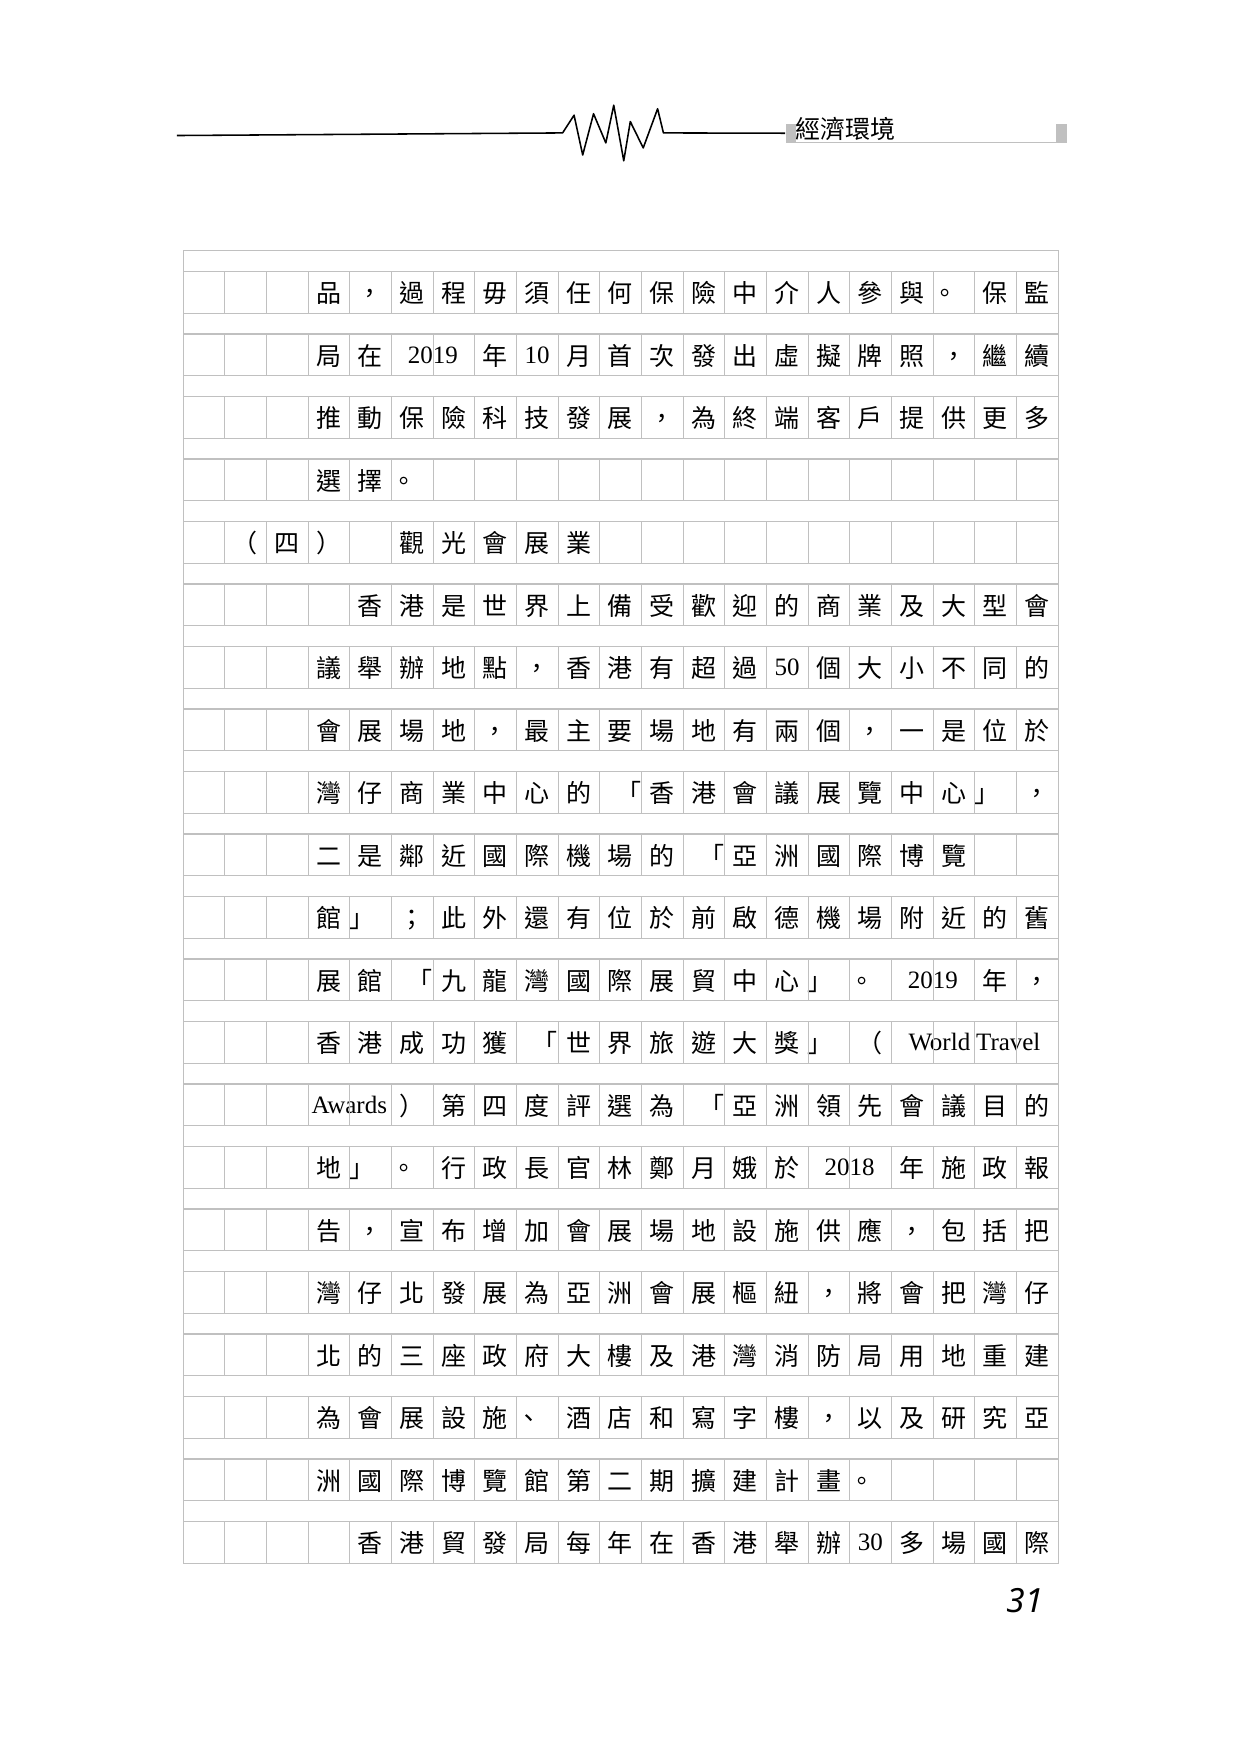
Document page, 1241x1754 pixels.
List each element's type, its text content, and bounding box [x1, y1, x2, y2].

text 觀 [392, 522, 433, 563]
text 香港是世界上備受歡迎的商業及大型會議舉辦地點，香港有超過50個大小不同的會展場地，最主要場地有兩個，一是位於灣仔商業中心的「香港會議展覽中心」，二是鄰近國際機場的「亞洲國際博覽館」；此外還有位於前啟德機場附近的舊展館「九龍灣國際展貿中心」。2019年，香港成功獲「世界旅遊大獎」（World Travel Awards）第四度評選為「亞洲領先會議目的地」。行政長官林鄭月娥於2018年施政報告，宣布增加會展場地設施供應，包括把灣仔北發展為亞洲會展樞紐，將會把灣仔北的三座政府大樓及港灣消防局用地重建為會展設施、酒店和寫字樓，以及研究亞洲國際博覽館第二期擴建計畫。 [281, 1314, 1058, 1333]
text 會 [475, 522, 516, 563]
text [207, 522, 224, 563]
text 香港是世界上備受歡迎的商業及大型會議舉辦地點，香港有超過50個大小不同的會展場地，最主要場地有兩個，一是位於灣仔商業中心的「香港會議展覽中心」，二是鄰近國際機場的「亞洲國際博覽館」；此外還有位於前啟德機場附近的舊展館「九龍灣國際展貿中心」。2019年，香港成功獲「世界旅遊大獎」（World Travel Awards）第四度評選為「亞洲領先會議目的地」。行政長官林鄭月娥於2018年施政報告，宣布增加會展場地設施供應，包括把灣仔北發展為亞洲會展樞紐，將會把灣仔北的三座政府大樓及港灣消防局用地重建為會展設施、酒店和寫字樓，以及研究亞洲國際博覽館第二期擴建計畫。 [281, 814, 1058, 833]
text 香港是世界上備受歡迎的商業及大型會議舉辦地點，香港有超過50個大小不同的會展場地，最主要場地有兩個，一是位於灣仔商業中心的「香港會議展覽中心」，二是鄰近國際機場的「亞洲國際博覽館」；此外還有位於前啟德機場附近的舊展館「九龍灣國際展貿中心」。2019年，香港成功獲「世界旅遊大獎」（World Travel Awards）第四度評選為「亞洲領先會議目的地」。行政長官林鄭月娥於2018年施政報告，宣布增加會展場地設施供應，包括把灣仔北發展為亞洲會展樞紐，將會把灣仔北的三座政府大樓及港灣消防局用地重建為會展設施、酒店和寫字樓，以及研究亞洲國際博覽館第二期擴建計畫。 [281, 1439, 1058, 1458]
text [684, 522, 724, 563]
text 香港是世界上備受歡迎的商業及大型會議舉辦地點，香港有超過50個大小不同的會展場地，最主要場地有兩個，一是位於灣仔商業中心的「香港會議展覽中心」，二是鄰近國際機場的「亞洲國際博覽館」；此外還有位於前啟德機場附近的舊展館「九龍灣國際展貿中心」。2019年，香港成功獲「世界旅遊大獎」（World Travel Awards）第四度評選為「亞洲領先會議目的地」。行政長官林鄭月娥於2018年施政報告，宣布增加會展場地設施供應，包括把灣仔北發展為亞洲會展樞紐，將會把灣仔北的三座政府大樓及港灣消防局用地重建為會展設施、酒店和寫字樓，以及研究亞洲國際博覽館第二期擴建計畫。 [281, 626, 1058, 646]
text [934, 522, 974, 563]
text [725, 522, 766, 563]
text 香港是世界上備受歡迎的商業及大型會議舉辦地點，香港有超過50個大小不同的會展場地，最主要場地有兩個，一是位於灣仔商業中心的「香港會議展覽中心」，二是鄰近國際機場的「亞洲國際博覽館」；此外還有位於前啟德機場附近的舊展館「九龍灣國際展貿中心」。2019年，香港成功獲「世界旅遊大獎」（World Travel Awards）第四度評選為「亞洲領先會議目的地」。行政長官林鄭月娥於2018年施政報告，宣布增加會展場地設施供應，包括把灣仔北發展為亞洲會展樞紐，將會把灣仔北的三座政府大樓及港灣消防局用地重建為會展設施、酒店和寫字樓，以及研究亞洲國際博覽館第二期擴建計畫。 [281, 1064, 1058, 1083]
text （ [225, 522, 266, 563]
text 香港是世界上備受歡迎的商業及大型會議舉辦地點，香港有超過50個大小不同的會展場地，最主要場地有兩個，一是位於灣仔商業中心的「香港會議展覽中心」，二是鄰近國際機場的「亞洲國際博覽館」；此外還有位於前啟德機場附近的舊展館「九龍灣國際展貿中心」。2019年，香港成功獲「世界旅遊大獎」（World Travel Awards）第四度評選為「亞洲領先會議目的地」。行政長官林鄭月娥於2018年施政報告，宣布增加會展場地設施供應，包括把灣仔北發展為亞洲會展樞紐，將會把灣仔北的三座政府大樓及港灣消防局用地重建為會展設施、酒店和寫字樓，以及研究亞洲國際博覽館第二期擴建計畫。 [281, 939, 1058, 958]
text 香港是世界上備受歡迎的商業及大型會議舉辦地點，香港有超過50個大小不同的會展場地，最主要場地有兩個，一是位於灣仔商業中心的「香港會議展覽中心」，二是鄰近國際機場的「亞洲國際博覽館」；此外還有位於前啟德機場附近的舊展館「九龍灣國際展貿中心」。2019年，香港成功獲「世界旅遊大獎」（World Travel Awards）第四度評選為「亞洲領先會議目的地」。行政長官林鄭月娥於2018年施政報告，宣布增加會展場地設施供應，包括把灣仔北發展為亞洲會展樞紐，將會把灣仔北的三座政府大樓及港灣消防局用地重建為會展設施、酒店和寫字樓，以及研究亞洲國際博覽館第二期擴建計畫。 [281, 1251, 1058, 1271]
text 香港是世界上備受歡迎的商業及大型會議舉辦地點，香港有超過50個大小不同的會展場地，最主要場地有兩個，一是位於灣仔商業中心的「香港會議展覽中心」，二是鄰近國際機場的「亞洲國際博覽館」；此外還有位於前啟德機場附近的舊展館「九龍灣國際展貿中心」。2019年，香港成功獲「世界旅遊大獎」（World Travel Awards）第四度評選為「亞洲領先會議目的地」。行政長官林鄭月娥於2018年施政報告，宣布增加會展場地設施供應，包括把灣仔北發展為亞洲會展樞紐，將會把灣仔北的三座政府大樓及港灣消防局用地重建為會展設施、酒店和寫字樓，以及研究亞洲國際博覽館第二期擴建計畫。 [281, 1001, 1058, 1021]
text 香港是世界上備受歡迎的商業及大型會議舉辦地點，香港有超過50個大小不同的會展場地，最主要場地有兩個，一是位於灣仔商業中心的「香港會議展覽中心」，二是鄰近國際機場的「亞洲國際博覽館」；此外還有位於前啟德機場附近的舊展館「九龍灣國際展貿中心」。2019年，香港成功獲「世界旅遊大獎」（World Travel Awards）第四度評選為「亞洲領先會議目的地」。行政長官林鄭月娥於2018年施政報告，宣布增加會展場地設施供應，包括把灣仔北發展為亞洲會展樞紐，將會把灣仔北的三座政府大樓及港灣消防局用地重建為會展設施、酒店和寫字樓，以及研究亞洲國際博覽館第二期擴建計畫。 [281, 1189, 1058, 1208]
text 香港是亞洲主要的保險中心，2019年香港共有162家獲授權保險公司，其中約半數在海外註冊成立，分別來自22個國家和地區，而百慕達、美國和英國公司數目居於前列。保險業雇員約8萬人，以人均保費計算，香港是亞洲第二發達的保險市場，僅次於日本。香港前五大保險公司為安盛保險有限公司、保柏（亞洲）有限公司、中國太平保險（香港）有限公司、蘇黎世保險（香港）及中銀集團保險有限公司。香港保險業監管局在2018年推出快速審批系統，處理採用全數碼分銷渠道經營的新保險公司的授權申請，並向本土數碼保險商保泰人壽保險有限公司發出首個虛擬牌照。保泰人壽可直接向客戶提供保險產品，過程毋須任何保險中介人參與。保監局在2019年10月首次發出虛擬牌照，繼續推動保險科技發展，為終端客戶提供更多選擇。 [281, 251, 1058, 271]
text 香港是亞洲主要的保險中心，2019年香港共有162家獲授權保險公司，其中約半數在海外註冊成立，分別來自22個國家和地區，而百慕達、美國和英國公司數目居於前列。保險業雇員約8萬人，以人均保費計算，香港是亞洲第二發達的保險市場，僅次於日本。香港前五大保險公司為安盛保險有限公司、保柏（亞洲）有限公司、中國太平保險（香港）有限公司、蘇黎世保險（香港）及中銀集團保險有限公司。香港保險業監管局在2018年推出快速審批系統，處理採用全數碼分銷渠道經營的新保險公司的授權申請，並向本土數碼保險商保泰人壽保險有限公司發出首個虛擬牌照。保泰人壽可直接向客戶提供保險產品，過程毋須任何保險中介人參與。保監局在2019年10月首次發出虛擬牌照，繼續推動保險科技發展，為終端客戶提供更多選擇。 [281, 439, 1058, 458]
text 香港是世界上備受歡迎的商業及大型會議舉辦地點，香港有超過50個大小不同的會展場地，最主要場地有兩個，一是位於灣仔商業中心的「香港會議展覽中心」，二是鄰近國際機場的「亞洲國際博覽館」；此外還有位於前啟德機場附近的舊展館「九龍灣國際展貿中心」。2019年，香港成功獲「世界旅遊大獎」（World Travel Awards）第四度評選為「亞洲領先會議目的地」。行政長官林鄭月娥於2018年施政報告，宣布增加會展場地設施供應，包括把灣仔北發展為亞洲會展樞紐，將會把灣仔北的三座政府大樓及港灣消防局用地重建為會展設施、酒店和寫字樓，以及研究亞洲國際博覽館第二期擴建計畫。 [281, 876, 1058, 896]
text [350, 522, 391, 563]
text 香港貿發局每年在香港舉辦30多場國際貿易展覽會，其中組成11個亞洲最大的採購平台，而電子、珠寶、禮品、鐘表以及燈飾的商貿平台更是全球最大。2019年該等展覽共吸引約4萬餘名參展商，以及接近78萬名買主進場參觀採購，促進香港成為亞洲展覽之都。同期，香港貿發局亦舉辦逾300項推動活動及610項交流活動和外訪團，以及接待600多個訪港貿易團，藉此協助香港中小企探索新市場，為他們拓展環球網絡。 [281, 1501, 1058, 1521]
text [892, 522, 933, 563]
text 展 [517, 522, 558, 563]
text [1017, 522, 1058, 563]
text [850, 522, 891, 563]
text 香港是世界上備受歡迎的商業及大型會議舉辦地點，香港有超過50個大小不同的會展場地，最主要場地有兩個，一是位於灣仔商業中心的「香港會議展覽中心」，二是鄰近國際機場的「亞洲國際博覽館」；此外還有位於前啟德機場附近的舊展館「九龍灣國際展貿中心」。2019年，香港成功獲「世界旅遊大獎」（World Travel Awards）第四度評選為「亞洲領先會議目的地」。行政長官林鄭月娥於2018年施政報告，宣布增加會展場地設施供應，包括把灣仔北發展為亞洲會展樞紐，將會把灣仔北的三座政府大樓及港灣消防局用地重建為會展設施、酒店和寫字樓，以及研究亞洲國際博覽館第二期擴建計畫。 [281, 1126, 1058, 1146]
text [809, 522, 849, 563]
text 香港是亞洲主要的保險中心，2019年香港共有162家獲授權保險公司，其中約半數在海外註冊成立，分別來自22個國家和地區，而百慕達、美國和英國公司數目居於前列。保險業雇員約8萬人，以人均保費計算，香港是亞洲第二發達的保險市場，僅次於日本。香港前五大保險公司為安盛保險有限公司、保柏（亞洲）有限公司、中國太平保險（香港）有限公司、蘇黎世保險（香港）及中銀集團保險有限公司。香港保險業監管局在2018年推出快速審批系統，處理採用全數碼分銷渠道經營的新保險公司的授權申請，並向本土數碼保險商保泰人壽保險有限公司發出首個虛擬牌照。保泰人壽可直接向客戶提供保險產品，過程毋須任何保險中介人參與。保監局在2019年10月首次發出虛擬牌照，繼續推動保險科技發展，為終端客戶提供更多選擇。 [281, 314, 1058, 333]
text ） [309, 522, 349, 563]
text 光 [434, 522, 474, 563]
text [207, 501, 1058, 521]
text 香港是世界上備受歡迎的商業及大型會議舉辦地點，香港有超過50個大小不同的會展場地，最主要場地有兩個，一是位於灣仔商業中心的「香港會議展覽中心」，二是鄰近國際機場的「亞洲國際博覽館」；此外還有位於前啟德機場附近的舊展館「九龍灣國際展貿中心」。2019年，香港成功獲「世界旅遊大獎」（World Travel Awards）第四度評選為「亞洲領先會議目的地」。行政長官林鄭月娥於2018年施政報告，宣布增加會展場地設施供應，包括把灣仔北發展為亞洲會展樞紐，將會把灣仔北的三座政府大樓及港灣消防局用地重建為會展設施、酒店和寫字樓，以及研究亞洲國際博覽館第二期擴建計畫。 [281, 1376, 1058, 1396]
text 業 [559, 522, 599, 563]
text [767, 522, 808, 563]
text 香港是世界上備受歡迎的商業及大型會議舉辦地點，香港有超過50個大小不同的會展場地，最主要場地有兩個，一是位於灣仔商業中心的「香港會議展覽中心」，二是鄰近國際機場的「亞洲國際博覽館」；此外還有位於前啟德機場附近的舊展館「九龍灣國際展貿中心」。2019年，香港成功獲「世界旅遊大獎」（World Travel Awards）第四度評選為「亞洲領先會議目的地」。行政長官林鄭月娥於2018年施政報告，宣布增加會展場地設施供應，包括把灣仔北發展為亞洲會展樞紐，將會把灣仔北的三座政府大樓及港灣消防局用地重建為會展設施、酒店和寫字樓，以及研究亞洲國際博覽館第二期擴建計畫。 [281, 751, 1058, 771]
text 香港是世界上備受歡迎的商業及大型會議舉辦地點，香港有超過50個大小不同的會展場地，最主要場地有兩個，一是位於灣仔商業中心的「香港會議展覽中心」，二是鄰近國際機場的「亞洲國際博覽館」；此外還有位於前啟德機場附近的舊展館「九龍灣國際展貿中心」。2019年，香港成功獲「世界旅遊大獎」（World Travel Awards）第四度評選為「亞洲領先會議目的地」。行政長官林鄭月娥於2018年施政報告，宣布增加會展場地設施供應，包括把灣仔北發展為亞洲會展樞紐，將會把灣仔北的三座政府大樓及港灣消防局用地重建為會展設施、酒店和寫字樓，以及研究亞洲國際博覽館第二期擴建計畫。 [281, 564, 1058, 583]
text 香港是亞洲主要的保險中心，2019年香港共有162家獲授權保險公司，其中約半數在海外註冊成立，分別來自22個國家和地區，而百慕達、美國和英國公司數目居於前列。保險業雇員約8萬人，以人均保費計算，香港是亞洲第二發達的保險市場，僅次於日本。香港前五大保險公司為安盛保險有限公司、保柏（亞洲）有限公司、中國太平保險（香港）有限公司、蘇黎世保險（香港）及中銀集團保險有限公司。香港保險業監管局在2018年推出快速審批系統，處理採用全數碼分銷渠道經營的新保險公司的授權申請，並向本土數碼保險商保泰人壽保險有限公司發出首個虛擬牌照。保泰人壽可直接向客戶提供保險產品，過程毋須任何保險中介人參與。保監局在2019年10月首次發出虛擬牌照，繼續推動保險科技發展，為終端客戶提供更多選擇。 [281, 376, 1058, 396]
text 香港是世界上備受歡迎的商業及大型會議舉辦地點，香港有超過50個大小不同的會展場地，最主要場地有兩個，一是位於灣仔商業中心的「香港會議展覽中心」，二是鄰近國際機場的「亞洲國際博覽館」；此外還有位於前啟德機場附近的舊展館「九龍灣國際展貿中心」。2019年，香港成功獲「世界旅遊大獎」（World Travel Awards）第四度評選為「亞洲領先會議目的地」。行政長官林鄭月娥於2018年施政報告，宣布增加會展場地設施供應，包括把灣仔北發展為亞洲會展樞紐，將會把灣仔北的三座政府大樓及港灣消防局用地重建為會展設施、酒店和寫字樓，以及研究亞洲國際博覽館第二期擴建計畫。 [281, 689, 1058, 708]
text [642, 522, 683, 563]
text [975, 522, 1016, 563]
text [600, 522, 641, 563]
text 四 [267, 522, 308, 563]
